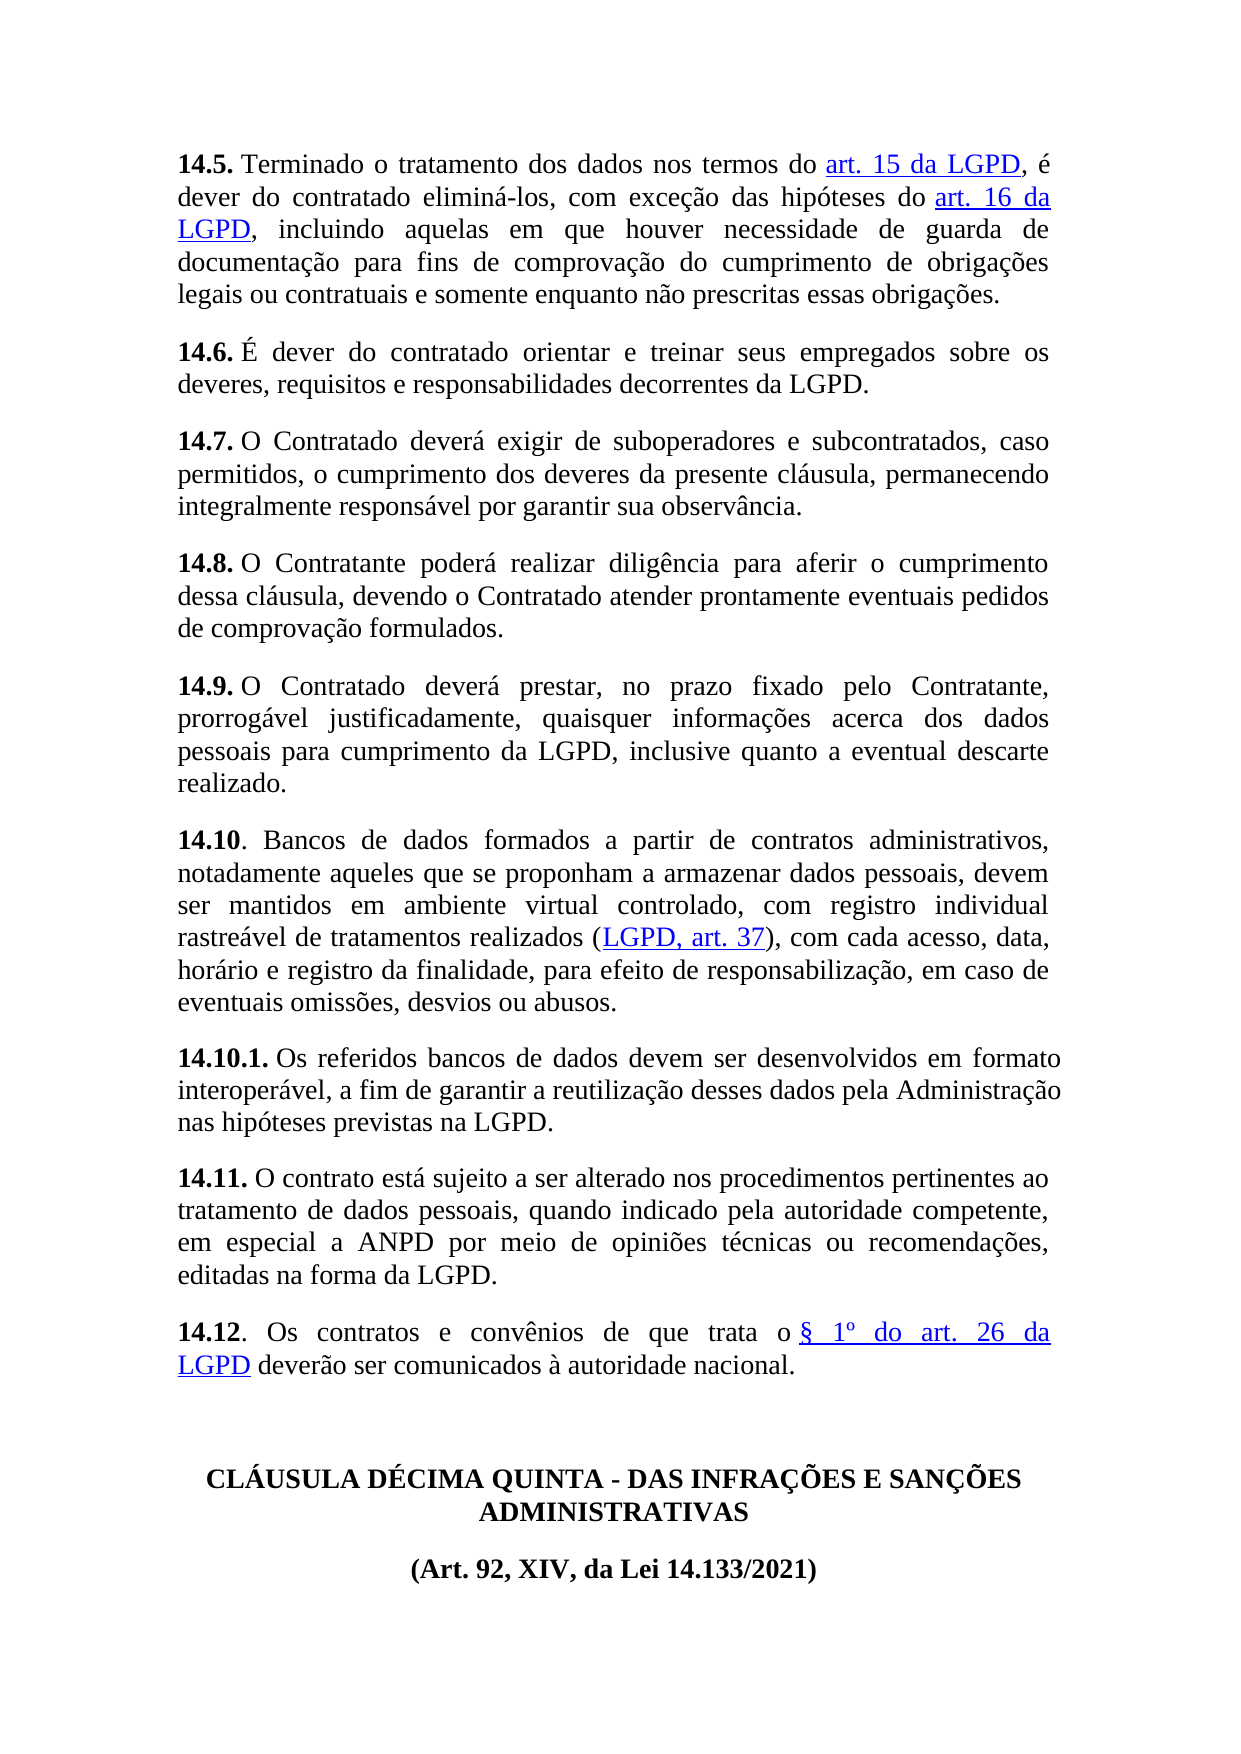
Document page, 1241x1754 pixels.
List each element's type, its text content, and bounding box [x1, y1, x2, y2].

text 14.7. O Contratado deverá exigir de suboperadores e subcontratados, caso permitidos, o cumprimento dos deveres da presente cláusula, permanecendo integralmente responsável por garantir sua observância. [177, 424, 1051, 522]
text 14.10.1. Os referidos bancos de dados devem ser desenvolvidos em formato interoperável, a fim de garantir a reutilização desses dados pela Administração nas hipóteses previstas na LGPD. [177, 1041, 1063, 1138]
text 14.9. O Contratado deverá prestar, no prazo fixado pelo Contratante, prorrogável justificadamente, quaisquer informações acerca dos dados pessoais para cumprimento da LGPD, inclusive quanto a eventual descarte realizado. [177, 669, 1051, 798]
text CLÁUSULA DÉCIMA QUINTA - DAS INFRAÇÕES E SANÇÕES ADMINISTRATIVAS [177, 1462, 1051, 1527]
text 14.8. O Contratante poderá realizar diligência para aferir o cumprimento dessa cláusula, devendo o Contratado atender prontamente eventuais pedidos de comprovação formulados. [177, 547, 1051, 644]
text 14.6. É dever do contratado orientar e treinar seus empregados sobre os deveres, requisitos e responsabilidades decorrentes da LGPD. [177, 334, 1051, 399]
text (Art. 92, XIV, da Lei 14.133/2021) [177, 1552, 1051, 1585]
text 14.12. Os contratos e convênios de que trata o § 1º do art. 26 da LGPD deverão ser comunicados à autoridade nacional. [177, 1315, 1051, 1380]
text 14.11. O contrato está sujeito a ser alterado nos procedimentos pertinentes ao tratamento de dados pessoais, quando indicado pela autoridade competente, em especial a ANPD por meio de opiniões técnicas ou recomendações, editadas na forma da LGPD. [177, 1161, 1051, 1290]
text 14.5. Terminado o tratamento dos dados nos termos do art. 15 da LGPD, é dever do contratado eliminá-los, com exceção das hipóteses do art. 16 da LGPD, incluindo aquelas em que houver necessidade de guarda de documentação para fins de comprovação do cumprimento de obrigações legais ou contratuais e somente enquanto não prescritas essas obrigações. [177, 148, 1051, 309]
text 14.10. Bancos de dados formados a partir de contratos administrativos, notadamente aqueles que se proponham a armazenar dados pessoais, devem ser mantidos em ambiente virtual controlado, com registro individual rastreável de tratamentos realizados (LGPD, art. 37), com cada acesso, data, horário e registro da finalidade, para efeito de responsabilização, em caso de eventuais omissões, desvios ou abusos. [177, 823, 1051, 1018]
